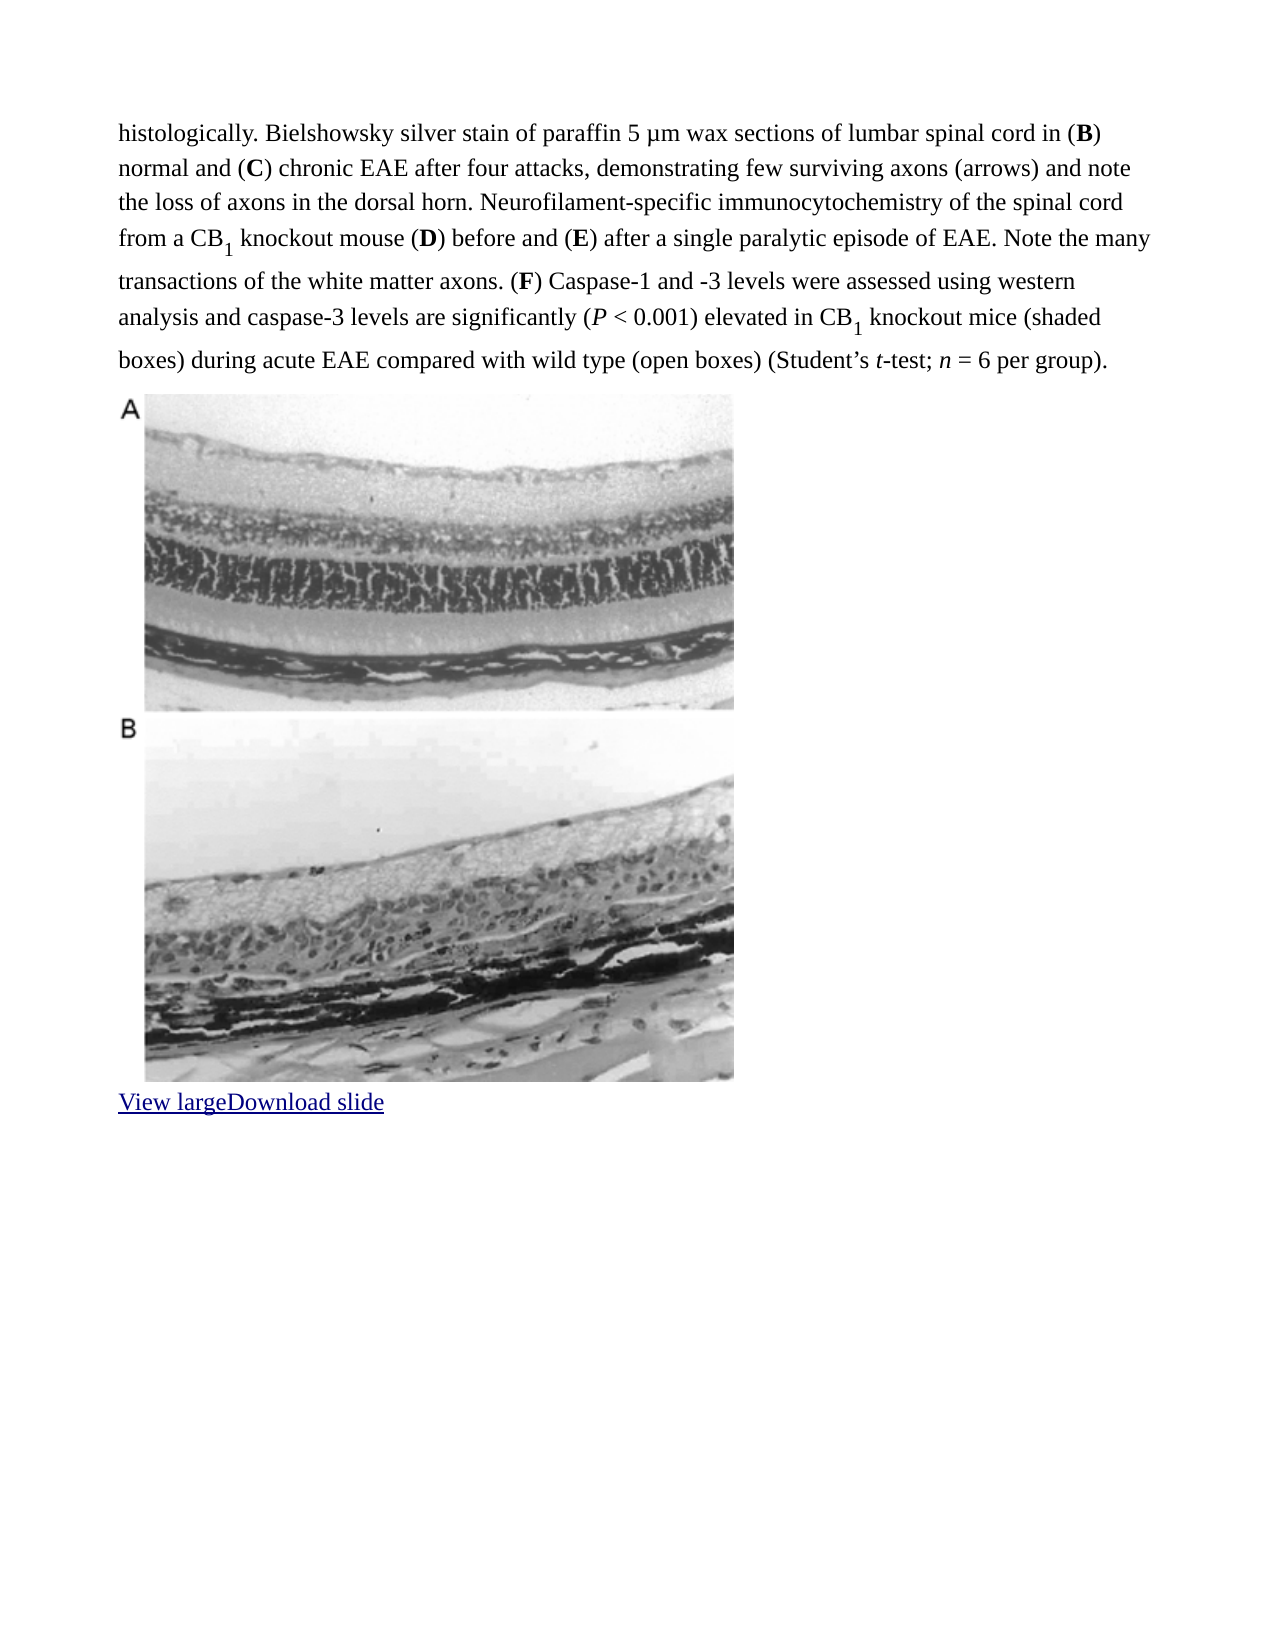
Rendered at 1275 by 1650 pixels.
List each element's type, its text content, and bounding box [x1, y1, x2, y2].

text histologically. Bielshowsky silver stain of paraffin 5 µm wax sections of lumbar spinal cord in (B) normal and (C) chronic EAE after four attacks, demonstrating few surviving axons (arrows) and note the loss of axons in the dorsal horn. Neurofilament‐specific immunocytochemistry of the spinal cord from a CB1 knockout mouse (D) before and (E) after a single paralytic episode of EAE. Note the many transactions of the white matter axons. (F) Caspase‐1 and ‐3 levels were assessed using western analysis and caspase‐3 levels are significantly (P < 0.001) elevated in CB1 knockout mice (shaded boxes) during acute EAE compared with wild type (open boxes) (Student’s t‐test; n = 6 per group). [118, 118, 1157, 374]
text View largeDownload slide [118, 1087, 1157, 1116]
picture [118, 394, 734, 1082]
